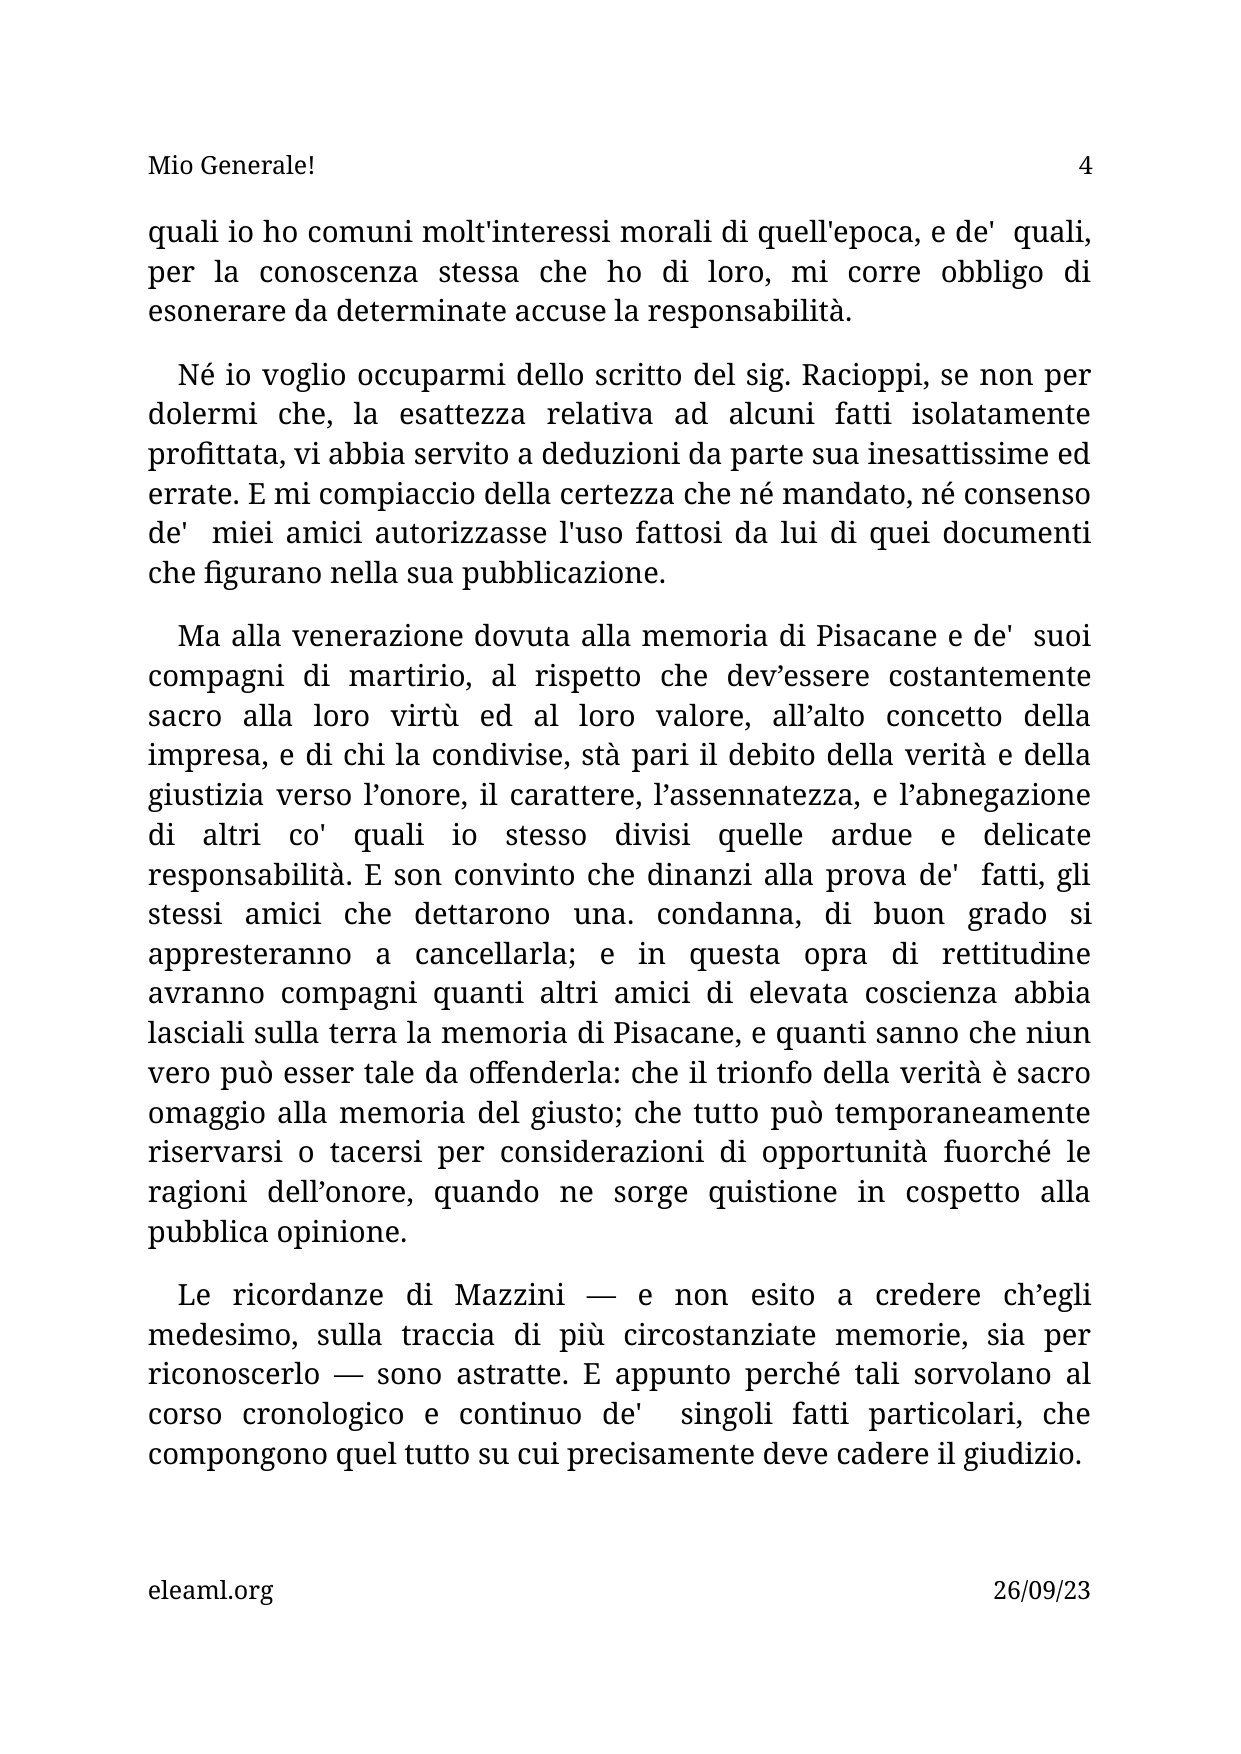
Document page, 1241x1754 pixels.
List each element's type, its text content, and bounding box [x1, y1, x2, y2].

text Le ricordanze di Mazzini — e non esito a credere ch’egli medesimo, sulla traccia di più circostanziate memorie, sia per riconoscerlo — sono astratte. E appunto perché tali sorvolano al corso cronologico e continuo de' singoli fatti particolari, che compongono quel tutto su cui precisamente deve cadere il giudizio. [148, 1274, 1093, 1473]
text quali io ho comuni molt'interessi morali di quell'epoca, e de' quali, per la conoscenza stessa che ho di loro, mi corre obbligo di esonerare da determinate accuse la responsabilità. [148, 211, 1093, 330]
text Ma alla venerazione dovuta alla memoria di Pisacane e de' suoi compagni di martirio, al rispetto che dev’essere costantemente sacro alla loro virtù ed al loro valore, all’alto concetto della impresa, e di chi la condivise, stà pari il debito della verità e della giustizia verso l’onore, il carattere, l’assennatezza, e l’abnegazione di altri co' quali io stesso divisi quelle ardue e delicate responsabilità. E son convinto che dinanzi alla prova de' fatti, gli stessi amici che dettarono una. condanna, di buon grado si appresteranno a cancellarla; e in questa opra di rettitudine avranno compagni quanti altri amici di elevata coscienza abbia lasciali sulla terra la memoria di Pisacane, e quanti sanno che niun vero può esser tale da offenderla: che il trionfo della verità è sacro omaggio alla memoria del giusto; che tutto può temporaneamente riservarsi o tacersi per considerazioni di opportunità fuorché le ragioni dell’onore, quando ne sorge quistione in cospetto alla pubblica opinione. [148, 616, 1093, 1251]
text Né io voglio occuparmi dello scritto del sig. Racioppi, se non per dolermi che, la esattezza relativa ad alcuni fatti isolatamente profittata, vi abbia servito a deduzioni da parte sua inesattissime ed errate. E mi compiaccio della certezza che né mandato, né consenso de' miei amici autorizzasse l'uso fattosi da lui di quei documenti che figurano nella sua pubblicazione. [148, 354, 1093, 592]
